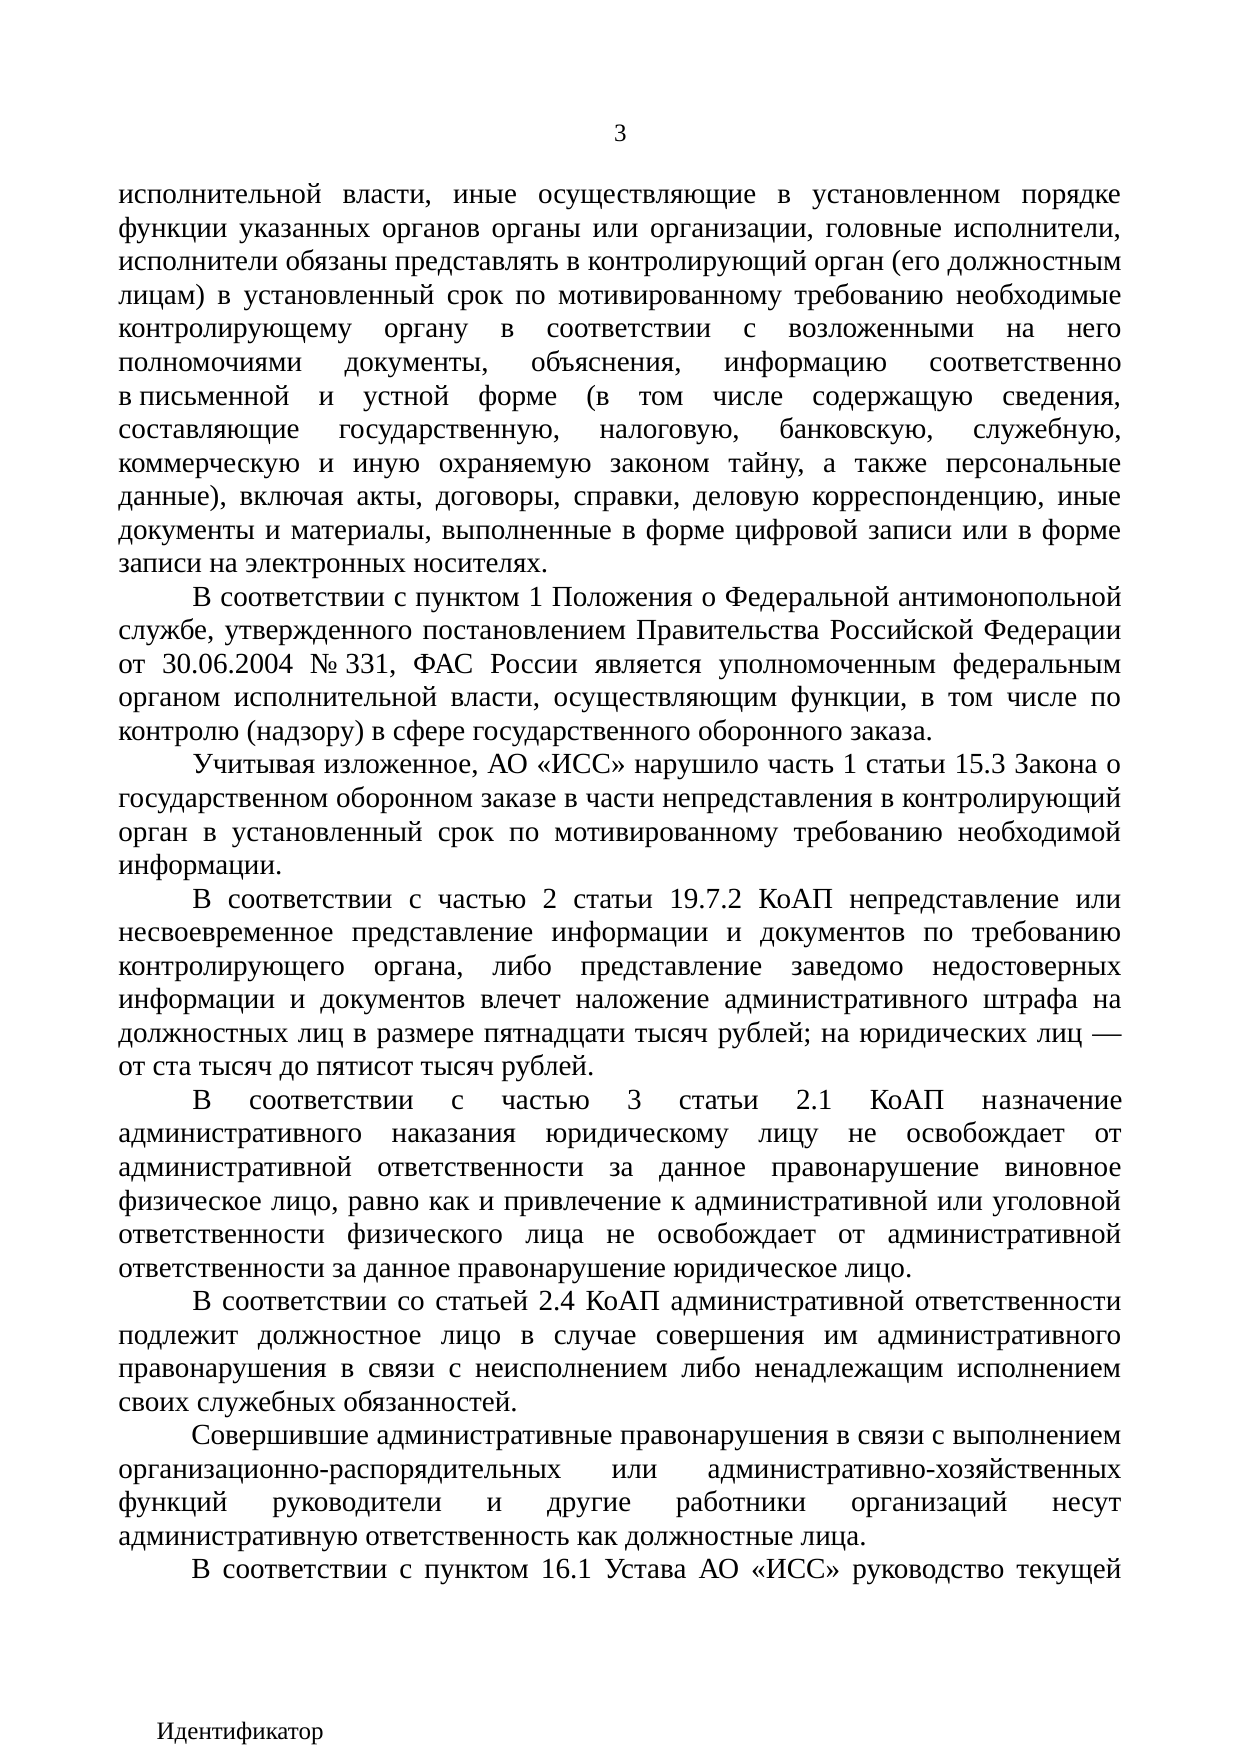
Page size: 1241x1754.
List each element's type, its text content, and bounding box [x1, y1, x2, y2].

text В соответствии с пунктом 16.1 Устава АО «ИСС» руководство текущей [118, 1552, 1122, 1585]
text В соответствии со статьей 2.4 КоАП административной ответственности подлежит должностное лицо в случае совершения им административного правонарушения в связи с неисполнением либо ненадлежащим исполнением своих служебных обязанностей. [118, 1283, 1122, 1417]
text исполнительной власти, иные осуществляющие в установленном порядке функции указанных органов органы или организации, головные исполнители, исполнители обязаны представлять в контролирующий орган (его должностным лицам) в установленный срок по мотивированному требованию необходимые контролирующему органу в соответствии с возложенными на него полномочиями документы, объяснения, информацию соответственно в письменной и устной форме (в том числе содержащую сведения, составляющие государственную, налоговую, банковскую, служебную, коммерческую и иную охраняемую законом тайну, а также персональные данные), включая акты, договоры, справки, деловую корреспонденцию, иные документы и материалы, выполненные в форме цифровой записи или в форме записи на электронных носителях. [118, 176, 1122, 579]
text Учитывая изложенное, АО «ИСС» нарушило часть 1 статьи 15.3 Закона о государственном оборонном заказе в части непредставления в контролирующий орган в установленный срок по мотивированному требованию необходимой информации. [118, 747, 1122, 881]
text В соответствии с частью 2 статьи 19.7.2 КоАП непредставление или несвоевременное представление информации и документов по требованию контролирующего органа, либо представление заведомо недостоверных информации и документов влечет наложение административного штрафа на должностных лиц в размере пятнадцати тысяч рублей; на юридических лиц — от ста тысяч до пятисот тысяч рублей. [118, 881, 1122, 1082]
text В соответствии с частью 3 статьи 2.1 КоАП назначение административного наказания юридическому лицу не освобождает от административной ответственности за данное правонарушение виновное физическое лицо, равно как и привлечение к административной или уголовной ответственности физического лица не освобождает от административной ответственности за данное правонарушение юридическое лицо. [118, 1082, 1122, 1283]
text В соответствии с пунктом 1 Положения о Федеральной антимонопольной службе, утвержденного постановлением Правительства Российской Федерации от 30.06.2004 № 331, ФАС России является уполномоченным федеральным органом исполнительной власти, осуществляющим функции, в том числе по контролю (надзору) в сфере государственного оборонного заказа. [118, 579, 1122, 747]
text Совершившие административные правонарушения в связи с выполнением организационно-распорядительных или административно-хозяйственных функций руководители и другие работники организаций несут административную ответственность как должностные лица. [118, 1417, 1122, 1552]
